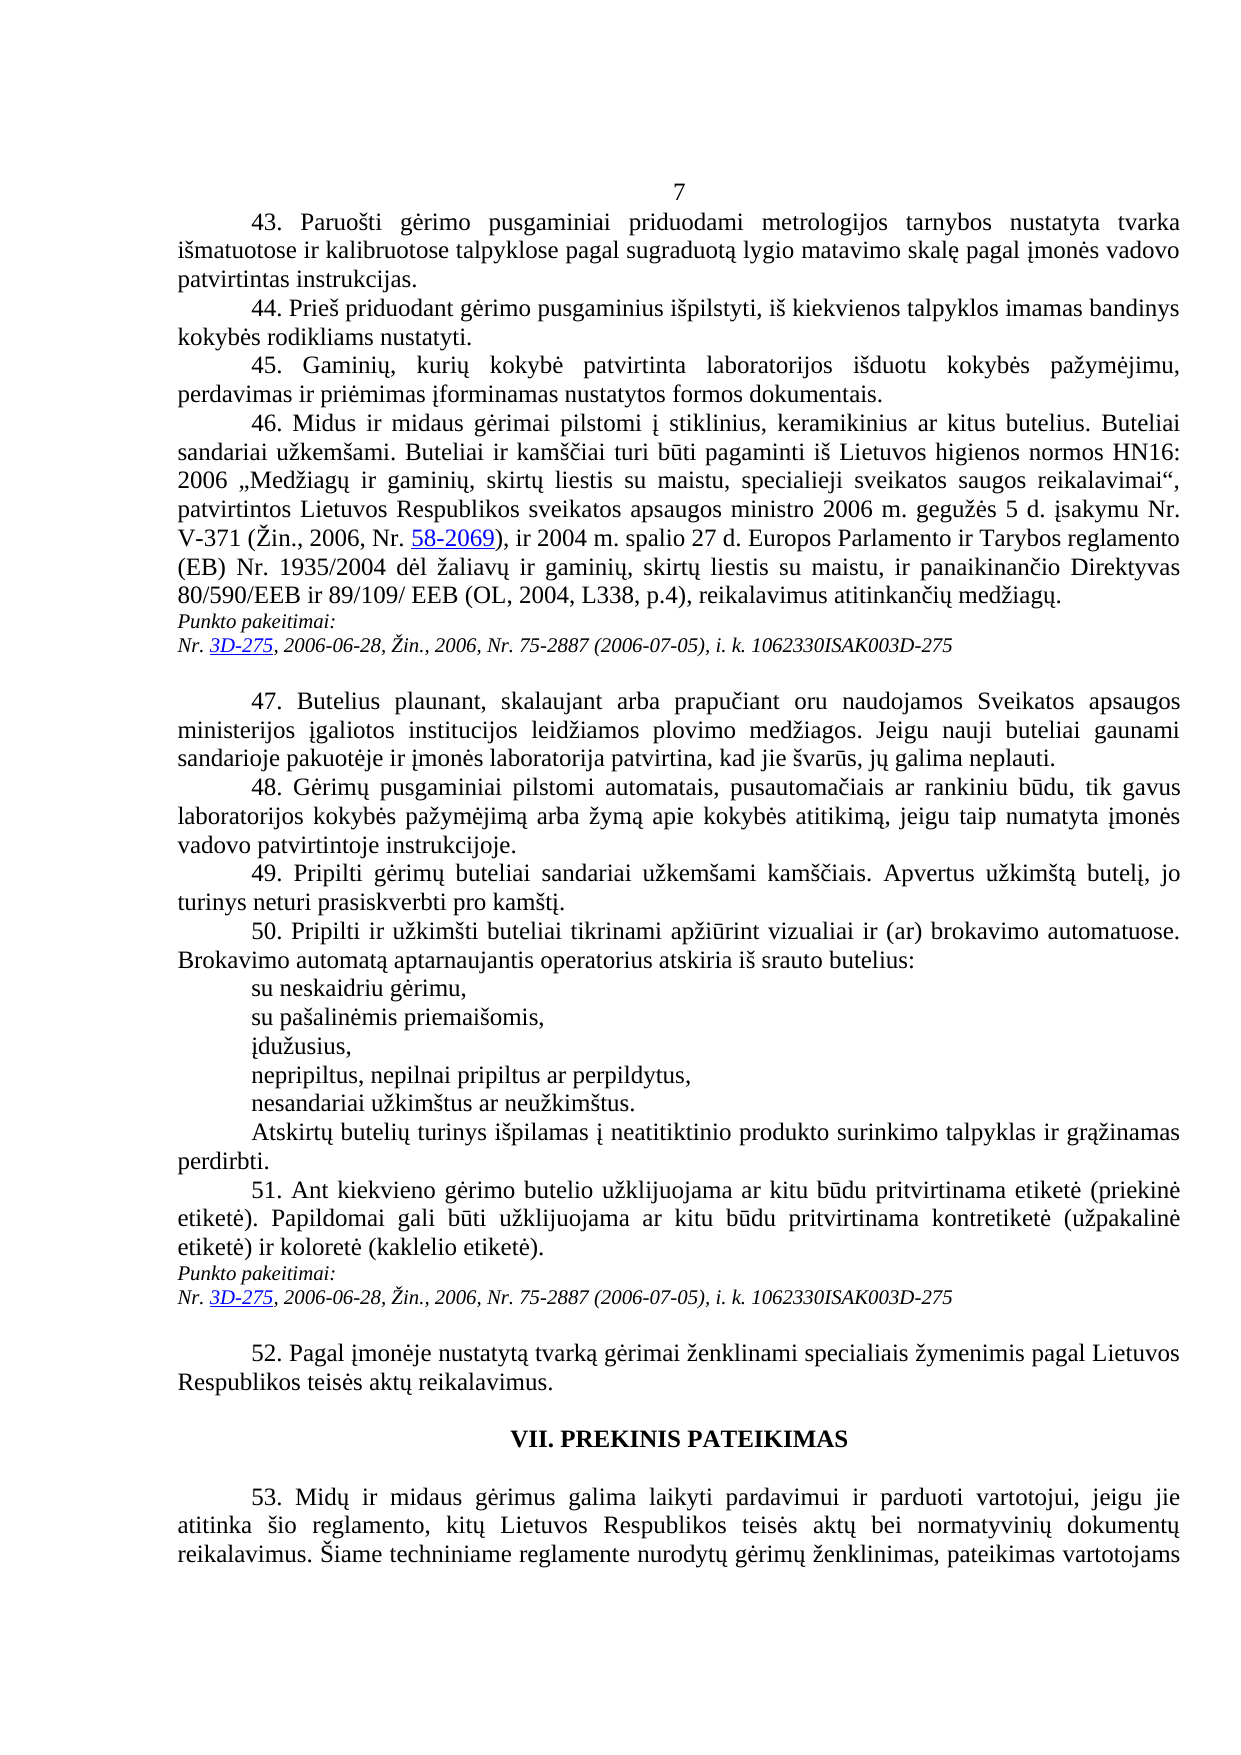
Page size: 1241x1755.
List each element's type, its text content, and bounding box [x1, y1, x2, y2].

text 45. Gaminių, kurių kokybė patvirtinta laboratorijos išduotu kokybės pažymėjimu, perdavimas ir priėmimas įforminamas nustatytos formos dokumentais. [177, 350, 1181, 408]
text 48. Gėrimų pusgaminiai pilstomi automatais, pusautomačiais ar rankiniu būdu, tik gavus laboratorijos kokybės pažymėjimą arba žymą apie kokybės atitikimą, jeigu taip numatyta įmonės vadovo patvirtintoje instrukcijoje. [177, 772, 1181, 858]
text 50. Pripilti ir užkimšti buteliai tikrinami apžiūrint vizualiai ir (ar) brokavimo automatuose. Brokavimo automatą aptarnaujantis operatorius atskiria iš srauto butelius: [177, 916, 1181, 973]
text įdužusius, [177, 1031, 1181, 1060]
text Nr. 3D-275, 2006-06-28, Žin., 2006, Nr. 75-2887 (2006-07-05), i. k. 1062330ISAK003D-275 [177, 1285, 1181, 1309]
text su neskaidriu gėrimu, [177, 973, 1181, 1002]
text 47. Butelius plaunant, skalaujant arba prapučiant oru naudojamos Sveikatos apsaugos ministerijos įgaliotos institucijos leidžiamos plovimo medžiagos. Jeigu nauji buteliai gaunami sandarioje pakuotėje ir įmonės laboratorija patvirtina, kad jie švarūs, jų galima neplauti. [177, 686, 1181, 772]
text su pašalinėmis priemaišomis, [177, 1002, 1181, 1031]
text 44. Prieš priduodant gėrimo pusgaminius išpilstyti, iš kiekvienos talpyklos imamas bandinys kokybės rodikliams nustatyti. [177, 293, 1181, 350]
text 52. Pagal įmonėje nustatytą tvarką gėrimai ženklinami specialiais žymenimis pagal Lietuvos Respublikos teisės aktų reikalavimus. [177, 1338, 1181, 1395]
text Atskirtų butelių turinys išpilamas į neatitiktinio produkto surinkimo talpyklas ir grąžinamas perdirbti. [177, 1117, 1181, 1175]
text 53. Midų ir midaus gėrimus galima laikyti pardavimui ir parduoti vartotojui, jeigu jie atitinka šio reglamento, kitų Lietuvos Respublikos teisės aktų bei normatyvinių dokumentų reikalavimus. Šiame techniniame reglamente nurodytų gėrimų ženklinimas, pateikimas vartotojams [177, 1482, 1181, 1568]
text nepripiltus, nepilnai pripiltus ar perpildytus, [177, 1060, 1181, 1088]
text 46. Midus ir midaus gėrimai pilstomi į stiklinius, keramikinius ar kitus butelius. Buteliai sandariai užkemšami. Buteliai ir kamščiai turi būti pagaminti iš Lietuvos higienos normos HN16: 2006 „Medžiagų ir gaminių, skirtų liestis su maistu, specialieji sveikatos saugos reikalavimai“, patvirtintos Lietuvos Respublikos sveikatos apsaugos ministro 2006 m. gegužės 5 d. įsakymu Nr. V-371 (Žin., 2006, Nr. 58-2069), ir 2004 m. spalio 27 d. Europos Parlamento ir Tarybos reglamento (EB) Nr. 1935/2004 dėl žaliavų ir gaminių, skirtų liestis su maistu, ir panaikinančio Direktyvas 80/590/EEB ir 89/109/ EEB (OL, 2004, L338, p.4), reikalavimus atitinkančių medžiagų. [177, 408, 1181, 609]
text Punkto pakeitimai: [177, 609, 1181, 633]
text Punkto pakeitimai: [177, 1261, 1181, 1285]
text 43. Paruošti gėrimo pusgaminiai priduodami metrologijos tarnybos nustatyta tvarka išmatuotose ir kalibruotose talpyklose pagal sugraduotą lygio matavimo skalę pagal įmonės vadovo patvirtintas instrukcijas. [177, 207, 1181, 293]
text 49. Pripilti gėrimų buteliai sandariai užkemšami kamščiais. Apvertus užkimštą butelį, jo turinys neturi prasiskverbti pro kamštį. [177, 858, 1181, 916]
text VII. PREKINIS PATEIKIMAS [177, 1424, 1181, 1453]
text nesandariai užkimštus ar neužkimštus. [177, 1088, 1181, 1117]
text Nr. 3D-275, 2006-06-28, Žin., 2006, Nr. 75-2887 (2006-07-05), i. k. 1062330ISAK003D-275 [177, 633, 1181, 657]
text 51. Ant kiekvieno gėrimo butelio užklijuojama ar kitu būdu pritvirtinama etiketė (priekinė etiketė). Papildomai gali būti užklijuojama ar kitu būdu pritvirtinama kontretiketė (užpakalinė etiketė) ir koloretė (kaklelio etiketė). [177, 1175, 1181, 1261]
